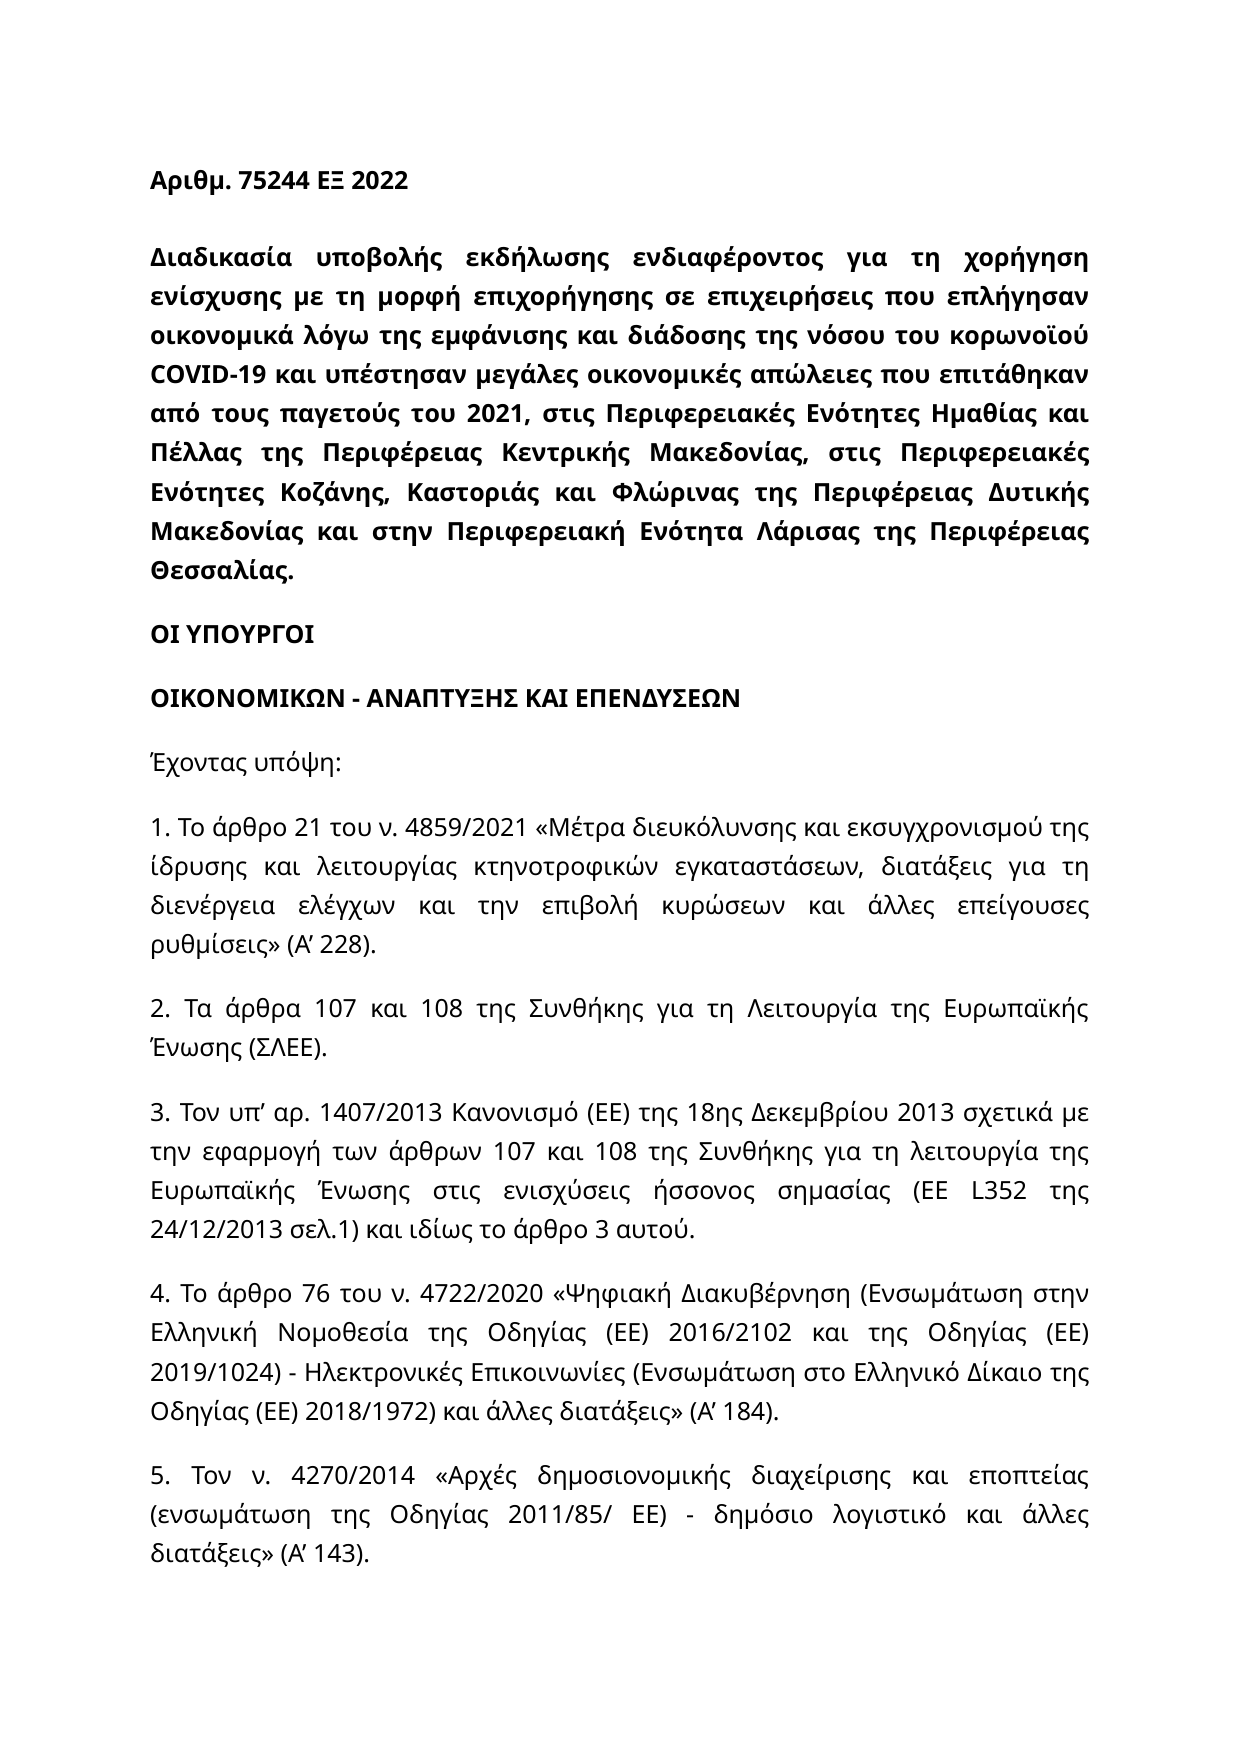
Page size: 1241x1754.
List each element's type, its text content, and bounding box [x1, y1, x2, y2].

text 2. Τα άρθρα 107 και 108 της Συνθήκης για τη Λειτουργία της Ευρωπαϊκής Ένωσης (ΣΛΕΕ). [150, 991, 1090, 1064]
text 5. Τον ν. 4270/2014 «Αρχές δημοσιονομικής διαχείρισης και εποπτείας (ενσωμάτωση της Οδηγίας 2011/85/ ΕΕ) - δημόσιο λογιστικό και άλλες διατάξεις» (Α’ 143). [150, 1457, 1090, 1570]
text 3. Τον υπ’ αρ. 1407/2013 Κανονισμό (ΕΕ) της 18ης Δεκεμβρίου 2013 σχετικά με την εφαρμογή των άρθρων 107 και 108 της Συνθήκης για τη λειτουργία της Ευρωπαϊκής Ένωσης στις ενισχύσεις ήσσονος σημασίας (ΕΕ L352 της 24/12/2013 σελ.1) και ιδίως το άρθρο 3 αυτού. [150, 1094, 1090, 1246]
text Διαδικασία υποβολής εκδήλωσης ενδιαφέροντος για τη χορήγηση ενίσχυσης με τη μορφή επιχορήγησης σε επιχειρήσεις που επλήγησαν οικονομικά λόγω της εμφάνισης και διάδοσης της νόσου του κορωνοϊού COVID-19 και υπέστησαν μεγάλες οικονομικές απώλειες που επιτάθηκαν από τους παγετούς του 2021, στις Περιφερειακές Ενότητες Ημαθίας και Πέλλας της Περιφέρειας Κεντρικής Μακεδονίας, στις Περιφερειακές Ενότητες Κοζάνης, Καστοριάς και Φλώρινας της Περιφέρειας Δυτικής Μακεδονίας και στην Περιφερειακή Ενότητα Λάρισας της Περιφέρειας Θεσσαλίας. [150, 239, 1090, 587]
text 1. Το άρθρο 21 του ν. 4859/2021 «Μέτρα διευκόλυνσης και εκσυγχρονισμού της ίδρυσης και λειτουργίας κτηνοτροφικών εγκαταστάσεων, διατάξεις για τη διενέργεια ελέγχων και την επιβολή κυρώσεων και άλλες επείγουσες ρυθμίσεις» (Α’ 228). [150, 809, 1090, 961]
text ΟΙ ΥΠΟΥΡΓΟΙ [150, 617, 1090, 651]
text Έχοντας υπόψη: [150, 745, 1090, 779]
title Αριθμ. 75244 ΕΞ 2022 [150, 162, 1090, 197]
text ΟΙΚΟΝΟΜΙΚΩΝ - ΑΝΑΠΤΥΞΗΣ ΚΑΙ ΕΠΕΝΔΥΣΕΩΝ [150, 681, 1090, 715]
text 4. Το άρθρο 76 του ν. 4722/2020 «Ψηφιακή Διακυβέρνηση (Ενσωμάτωση στην Ελληνική Νομοθεσία της Οδηγίας (ΕΕ) 2016/2102 και της Οδηγίας (ΕΕ) 2019/1024) - Ηλεκτρονικές Επικοινωνίες (Ενσωμάτωση στο Ελληνικό Δίκαιο της Οδηγίας (ΕΕ) 2018/1972) και άλλες διατάξεις» (Α’ 184). [150, 1276, 1090, 1427]
